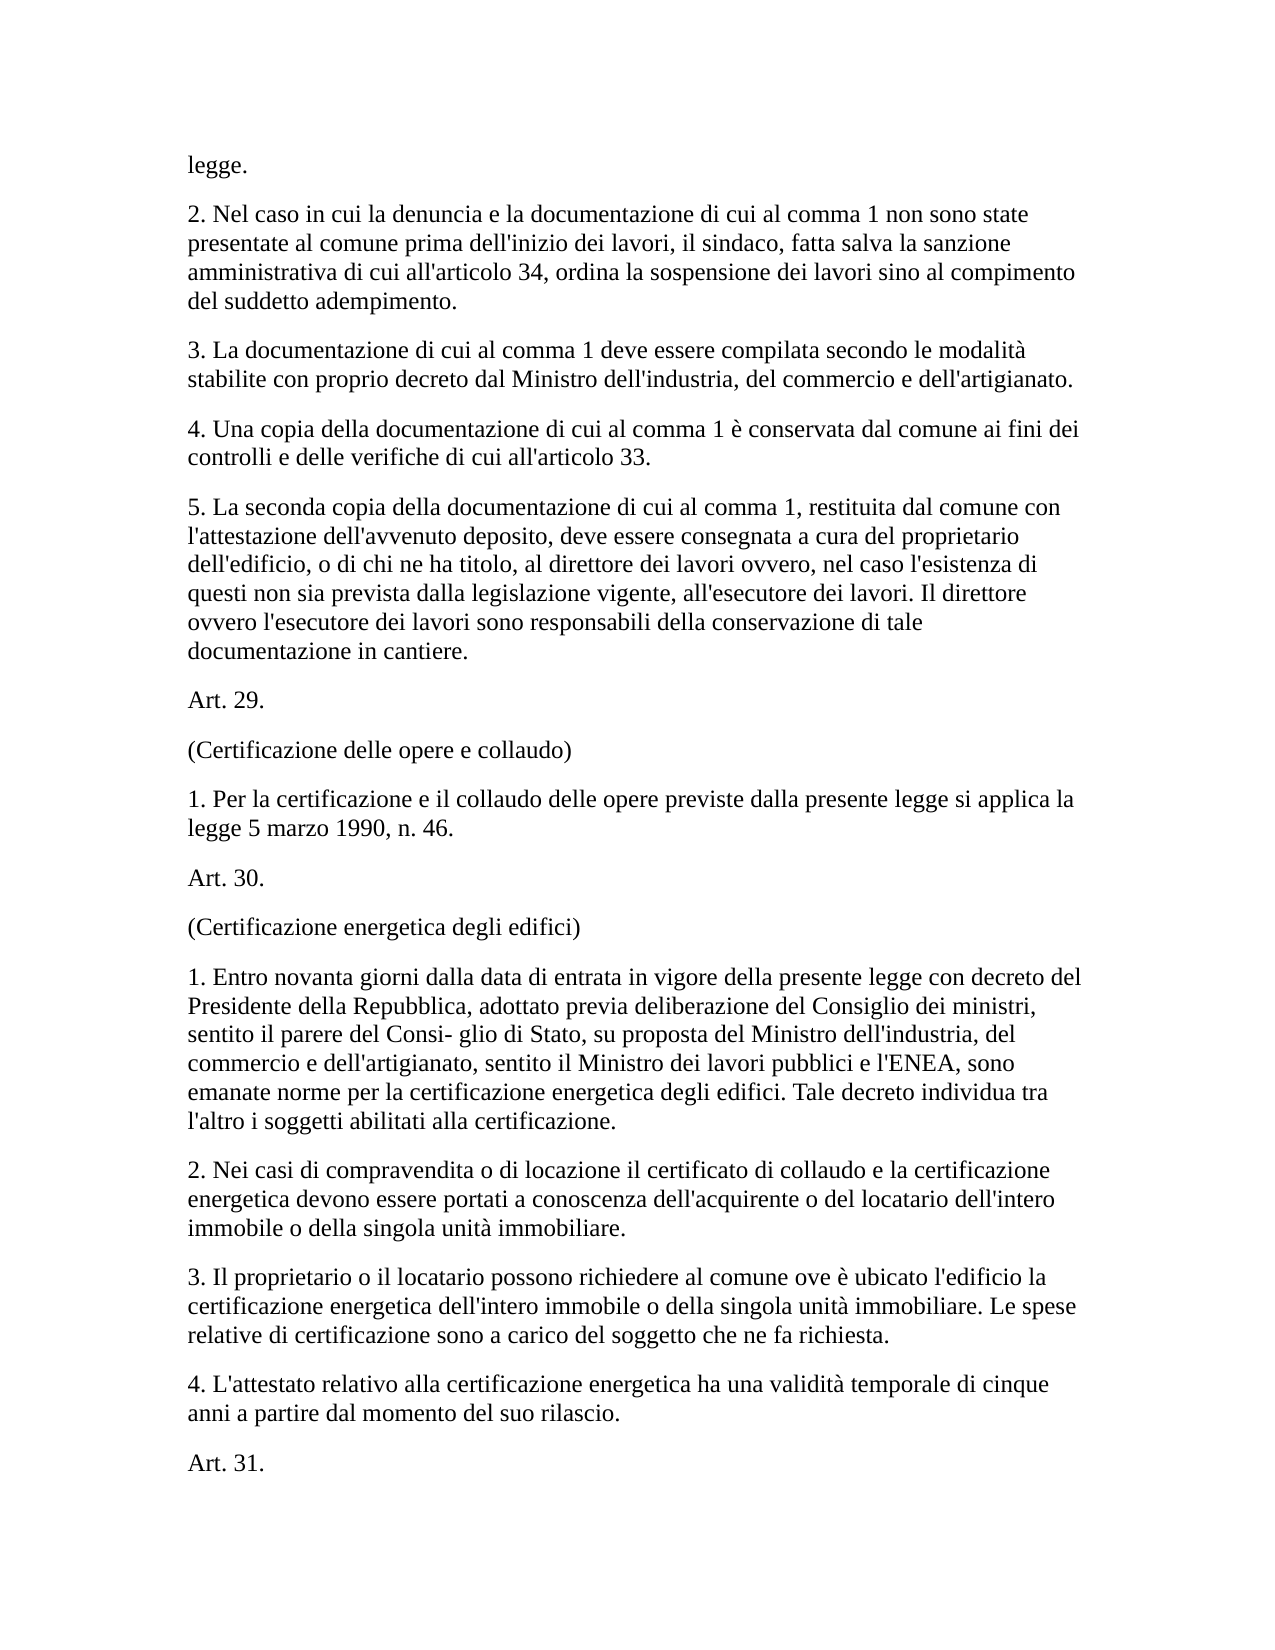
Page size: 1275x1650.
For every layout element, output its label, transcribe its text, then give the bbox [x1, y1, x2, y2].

text 2. Nel caso in cui la denuncia e la documentazione di cui al comma 1 non sono state presentate al comune prima dell'inizio dei lavori, il sindaco, fatta salva la sanzione amministrativa di cui all'articolo 34, ordina la sospensione dei lavori sino al compimento del suddetto adempimento. [187, 199, 1087, 314]
text Art. 30. [187, 863, 1087, 892]
text 4. L'attestato relativo alla certificazione energetica ha una validità temporale di cinque anni a partire dal momento del suo rilascio. [187, 1369, 1087, 1427]
text 1. Entro novanta giorni dalla data di entrata in vigore della presente legge con decreto del Presidente della Repubblica, adottato previa deliberazione del Consiglio dei ministri, sentito il parere del Consi- glio di Stato, su proposta del Ministro dell'industria, del commercio e dell'artigianato, sentito il Ministro dei lavori pubblici e l'ENEA, sono emanate norme per la certificazione energetica degli edifici. Tale decreto individua tra l'altro i soggetti abilitati alla certificazione. [187, 962, 1087, 1134]
text 4. Una copia della documentazione di cui al comma 1 è conservata dal comune ai fini dei controlli e delle verifiche di cui all'articolo 33. [187, 414, 1087, 471]
text Art. 29. [187, 685, 1087, 714]
text (Certificazione energetica degli edifici) [187, 912, 1087, 941]
text (Certificazione delle opere e collaudo) [187, 735, 1087, 764]
text 1. Per la certificazione e il collaudo delle opere previste dalla presente legge si applica la legge 5 marzo 1990, n. 46. [187, 784, 1087, 842]
text 5. La seconda copia della documentazione di cui al comma 1, restituita dal comune con l'attestazione dell'avvenuto deposito, deve essere consegnata a cura del proprietario dell'edificio, o di chi ne ha titolo, al direttore dei lavori ovvero, nel caso l'esistenza di questi non sia prevista dalla legislazione vigente, all'esecutore dei lavori. Il direttore ovvero l'esecutore dei lavori sono responsabili della conservazione di tale documentazione in cantiere. [187, 492, 1087, 664]
text legge. [187, 150, 1087, 179]
text 3. La documentazione di cui al comma 1 deve essere compilata secondo le modalità stabilite con proprio decreto dal Ministro dell'industria, del commercio e dell'artigianato. [187, 335, 1087, 393]
text Art. 31. [187, 1448, 1087, 1477]
text 3. Il proprietario o il locatario possono richiedere al comune ove è ubicato l'edificio la certificazione energetica dell'intero immobile o della singola unità immobiliare. Le spese relative di certificazione sono a carico del soggetto che ne fa richiesta. [187, 1262, 1087, 1349]
text 2. Nei casi di compravendita o di locazione il certificato di collaudo e la certificazione energetica devono essere portati a conoscenza dell'acquirente o del locatario dell'intero immobile o della singola unità immobiliare. [187, 1155, 1087, 1242]
